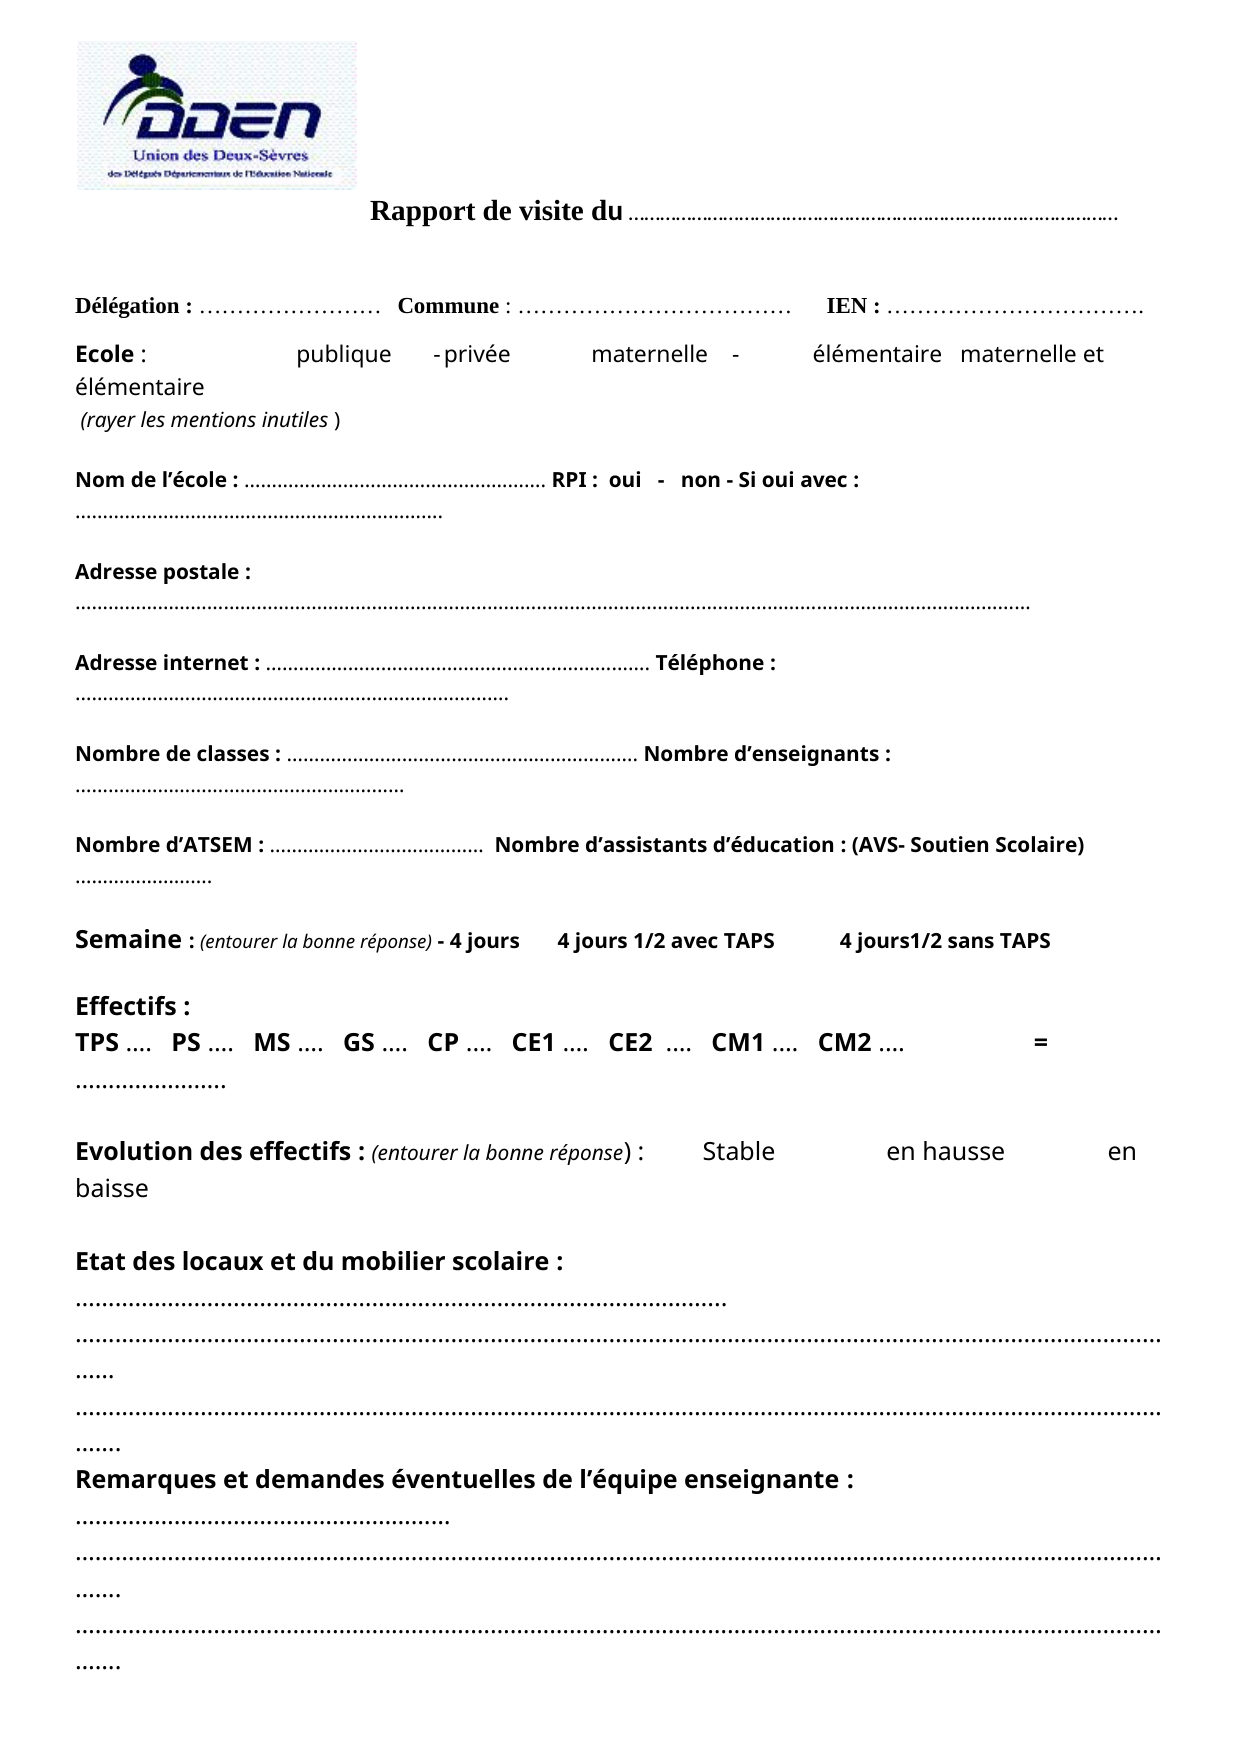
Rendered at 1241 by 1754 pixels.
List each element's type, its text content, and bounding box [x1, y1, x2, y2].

text Nombre de classes : ………………………………………………………. Nombre d’enseignants : …………………………………………………… [75, 739, 1165, 798]
text ……………………………………………………………………………………………………………………………………………………… [75, 1316, 1165, 1386]
text ………………………………………………………………………………………………………………………………………………………. [75, 1534, 1165, 1604]
text TPS …. PS …. MS …. GS …. CP .… CE1 .… CE2 .… CM1 .… CM2 .… = ………………….. [75, 1025, 1165, 1095]
picture [77, 41, 357, 190]
text ………………………………………………………………………………………………………………………………………………………. [75, 1388, 1165, 1459]
text Adresse internet : ……………………………………………………………. Téléphone : ……………………………………………………………………. [75, 648, 1165, 707]
text Etat des locaux et du mobilier scolaire : ……………………………………………………………………………………... [75, 1243, 1165, 1313]
text Adresse postale : ………………………………………………………………………………………………………………………………………………………… [75, 557, 1165, 616]
text Nom de l’école : ………………………………………………. RPI : oui - non - Si oui avec : …………………………………………………………. [75, 466, 1165, 524]
text (rayer les mentions inutiles ) [75, 405, 1165, 433]
text Remarques et demandes éventuelles de l’équipe enseignante : ………………………………………………… [75, 1461, 1165, 1532]
text Nombre d’ATSEM : ………………………………… Nombre d’assistants d’éducation : (AVS- Soutien Scolaire) ……………………. [75, 831, 1165, 889]
text Délégation : …………………… Commune : ……………………………… IEN : ……………………………. [75, 291, 1165, 319]
text Semaine : (entourer la bonne réponse) - 4 jours 4 jours 1/2 avec TAPS 4 jours1/2 sans TAPS [75, 922, 1165, 956]
text Rapport de visite du ………………………………………………………………………………… [75, 35, 1165, 227]
text Effectifs : [75, 989, 1165, 1023]
text Evolution des effectifs : (entourer la bonne réponse) : Stable en hausse en baisse [75, 1134, 1165, 1204]
text ………………………………………………………………………………………………………………………………………………………. [75, 1607, 1165, 1677]
text Ecole : publique - privée maternelle - élémentaire maternelle et élémentaire [75, 338, 1165, 403]
